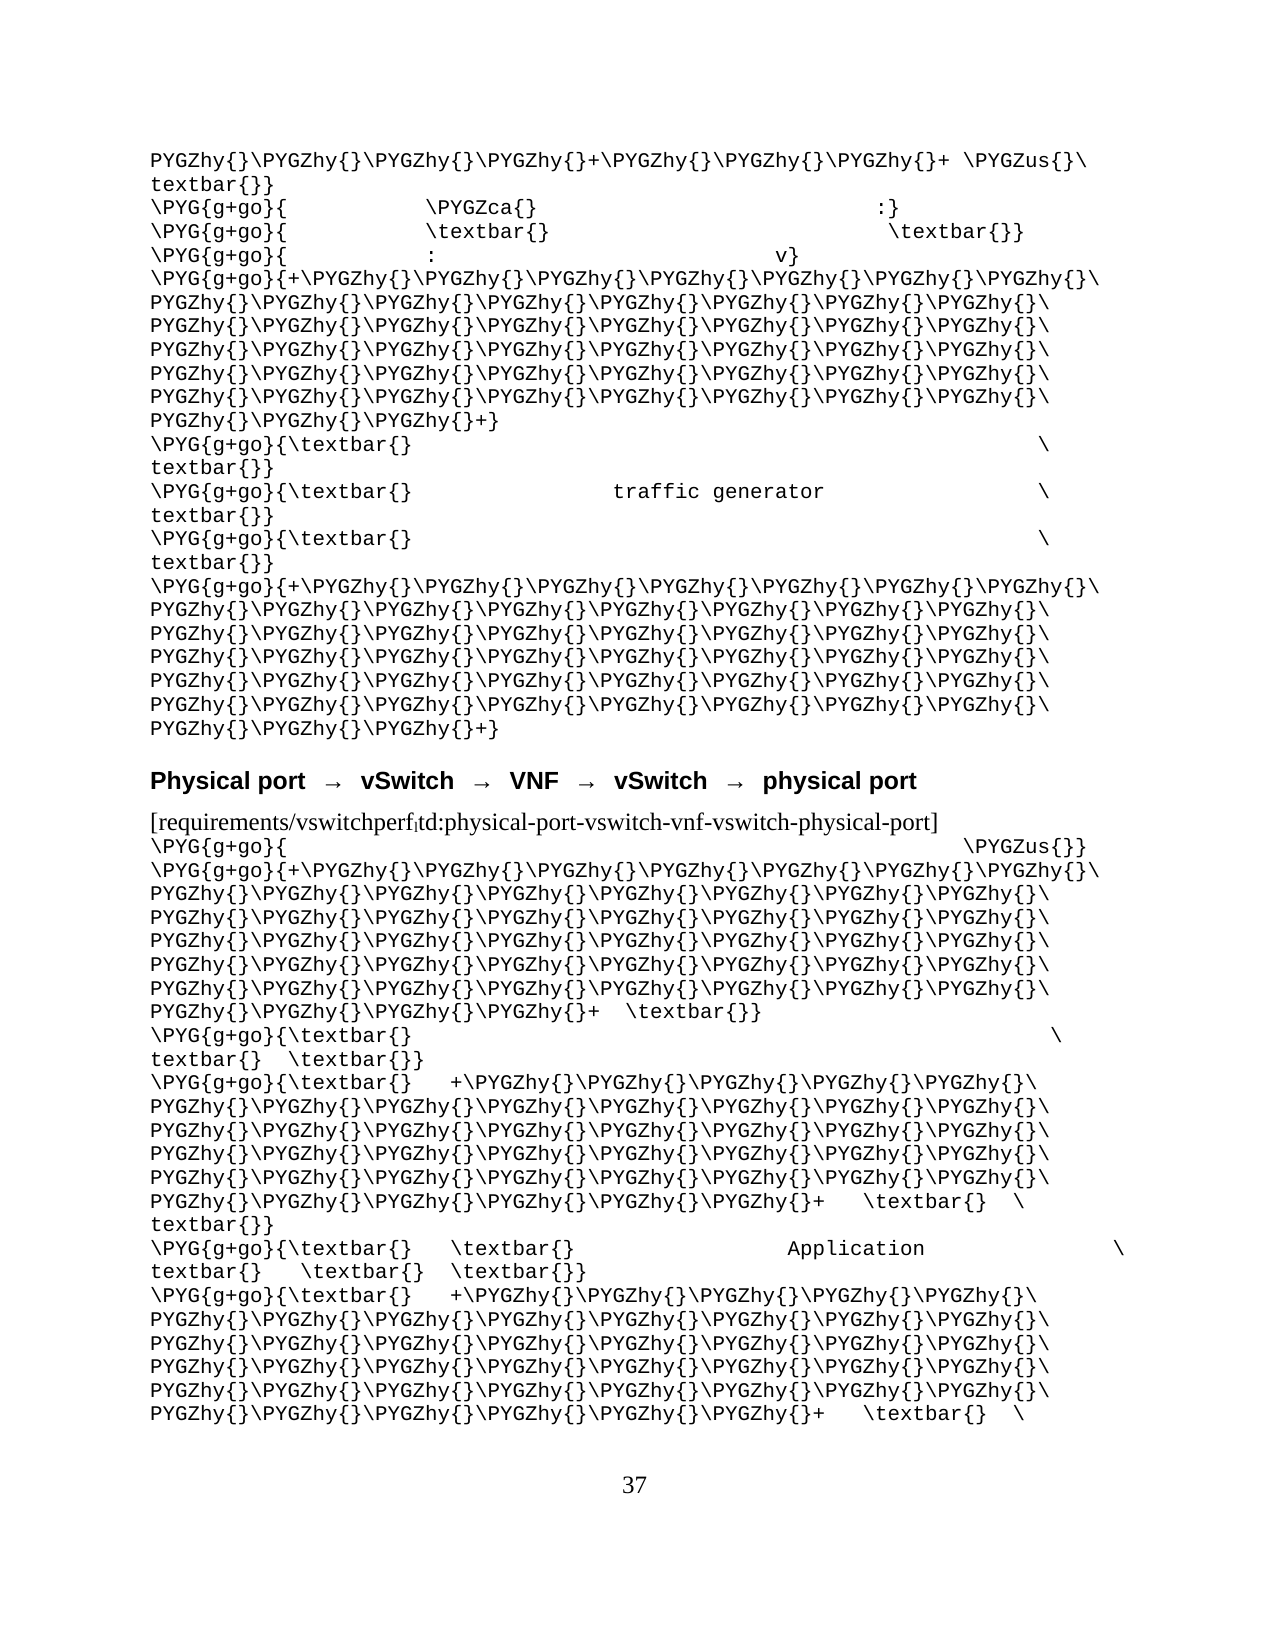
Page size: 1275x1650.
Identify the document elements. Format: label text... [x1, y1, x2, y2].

text \PYG{g+go}{+\PYGZhy{}\PYGZhy{}\PYGZhy{}\PYGZhy{}\PYGZhy{}\PYGZhy{}\PYGZhy{}\PYGZhy{}\PYGZhy{}\PYGZhy{}\PYGZhy{}\PYGZhy{}\PYGZhy{}\PYGZhy{}\PYGZhy{}\PYGZhy{}\PYGZhy{}\PYGZhy{}\PYGZhy{}\PYGZhy{}\PYGZhy{}\PYGZhy{}\PYGZhy{}\PYGZhy{}\PYGZhy{}\PYGZhy{}\PYGZhy{}\PYGZhy{}\PYGZhy{}\PYGZhy{}\PYGZhy{}\PYGZhy{}\PYGZhy{}\PYGZhy{}\PYGZhy{}\PYGZhy{}\PYGZhy{}\PYGZhy{}\PYGZhy{}\PYGZhy{}\PYGZhy{}\PYGZhy{}\PYGZhy{}\PYGZhy{}\PYGZhy{}\PYGZhy{}\PYGZhy{}\PYGZhy{}\PYGZhy{}\PYGZhy{}+} [150, 576, 1125, 741]
text [requirements/vswitchperfltd:physical-port-vswitch-vnf-vswitch-physical-port] [150, 807, 1125, 836]
text PYGZhy{}\PYGZhy{}\PYGZhy{}\PYGZhy{}+\PYGZhy{}\PYGZhy{}\PYGZhy{}+ \PYGZus{}\textbar{}} [150, 150, 1125, 197]
text \PYG{g+go}{+\PYGZhy{}\PYGZhy{}\PYGZhy{}\PYGZhy{}\PYGZhy{}\PYGZhy{}\PYGZhy{}\PYGZhy{}\PYGZhy{}\PYGZhy{}\PYGZhy{}\PYGZhy{}\PYGZhy{}\PYGZhy{}\PYGZhy{}\PYGZhy{}\PYGZhy{}\PYGZhy{}\PYGZhy{}\PYGZhy{}\PYGZhy{}\PYGZhy{}\PYGZhy{}\PYGZhy{}\PYGZhy{}\PYGZhy{}\PYGZhy{}\PYGZhy{}\PYGZhy{}\PYGZhy{}\PYGZhy{}\PYGZhy{}\PYGZhy{}\PYGZhy{}\PYGZhy{}\PYGZhy{}\PYGZhy{}\PYGZhy{}\PYGZhy{}\PYGZhy{}\PYGZhy{}\PYGZhy{}\PYGZhy{}\PYGZhy{}\PYGZhy{}\PYGZhy{}\PYGZhy{}\PYGZhy{}\PYGZhy{}\PYGZhy{}\PYGZhy{}+ \textbar{}} [150, 859, 1125, 1025]
text \PYG{g+go}{ \textbar{} \textbar{}} [150, 221, 1125, 244]
text \PYG{g+go}{\textbar{} +\PYGZhy{}\PYGZhy{}\PYGZhy{}\PYGZhy{}\PYGZhy{}\PYGZhy{}\PYGZhy{}\PYGZhy{}\PYGZhy{}\PYGZhy{}\PYGZhy{}\PYGZhy{}\PYGZhy{}\PYGZhy{}\PYGZhy{}\PYGZhy{}\PYGZhy{}\PYGZhy{}\PYGZhy{}\PYGZhy{}\PYGZhy{}\PYGZhy{}\PYGZhy{}\PYGZhy{}\PYGZhy{}\PYGZhy{}\PYGZhy{}\PYGZhy{}\PYGZhy{}\PYGZhy{}\PYGZhy{}\PYGZhy{}\PYGZhy{}\PYGZhy{}\PYGZhy{}\PYGZhy{}\PYGZhy{}\PYGZhy{}\PYGZhy{}\PYGZhy{}\PYGZhy{}\PYGZhy{}\PYGZhy{}+ \textbar{} \ [150, 1285, 1125, 1427]
text \PYG{g+go}{\textbar{} \textbar{} \textbar{}} [150, 1025, 1125, 1072]
text \PYG{g+go}{\textbar{} \textbar{}} [150, 434, 1125, 481]
text \PYG{g+go}{\textbar{} \textbar{}} [150, 528, 1125, 576]
text \PYG{g+go}{ \PYGZca{} :} [150, 197, 1125, 221]
text \PYG{g+go}{ : v} [150, 244, 1125, 268]
text \PYG{g+go}{\textbar{} \textbar{} Application \textbar{} \textbar{} \textbar{}} [150, 1238, 1125, 1285]
text \PYG{g+go}{\textbar{} +\PYGZhy{}\PYGZhy{}\PYGZhy{}\PYGZhy{}\PYGZhy{}\PYGZhy{}\PYGZhy{}\PYGZhy{}\PYGZhy{}\PYGZhy{}\PYGZhy{}\PYGZhy{}\PYGZhy{}\PYGZhy{}\PYGZhy{}\PYGZhy{}\PYGZhy{}\PYGZhy{}\PYGZhy{}\PYGZhy{}\PYGZhy{}\PYGZhy{}\PYGZhy{}\PYGZhy{}\PYGZhy{}\PYGZhy{}\PYGZhy{}\PYGZhy{}\PYGZhy{}\PYGZhy{}\PYGZhy{}\PYGZhy{}\PYGZhy{}\PYGZhy{}\PYGZhy{}\PYGZhy{}\PYGZhy{}\PYGZhy{}\PYGZhy{}\PYGZhy{}\PYGZhy{}\PYGZhy{}\PYGZhy{}+ \textbar{} \textbar{}} [150, 1072, 1125, 1238]
text \PYG{g+go}{+\PYGZhy{}\PYGZhy{}\PYGZhy{}\PYGZhy{}\PYGZhy{}\PYGZhy{}\PYGZhy{}\PYGZhy{}\PYGZhy{}\PYGZhy{}\PYGZhy{}\PYGZhy{}\PYGZhy{}\PYGZhy{}\PYGZhy{}\PYGZhy{}\PYGZhy{}\PYGZhy{}\PYGZhy{}\PYGZhy{}\PYGZhy{}\PYGZhy{}\PYGZhy{}\PYGZhy{}\PYGZhy{}\PYGZhy{}\PYGZhy{}\PYGZhy{}\PYGZhy{}\PYGZhy{}\PYGZhy{}\PYGZhy{}\PYGZhy{}\PYGZhy{}\PYGZhy{}\PYGZhy{}\PYGZhy{}\PYGZhy{}\PYGZhy{}\PYGZhy{}\PYGZhy{}\PYGZhy{}\PYGZhy{}\PYGZhy{}\PYGZhy{}\PYGZhy{}\PYGZhy{}\PYGZhy{}\PYGZhy{}\PYGZhy{}+} [150, 268, 1125, 434]
subtitle Physical port → vSwitch → VNF → vSwitch → physical port [150, 766, 1125, 795]
text \PYG{g+go}{\textbar{} traffic generator \textbar{}} [150, 481, 1125, 528]
text \PYG{g+go}{ \PYGZus{}} [150, 836, 1125, 859]
